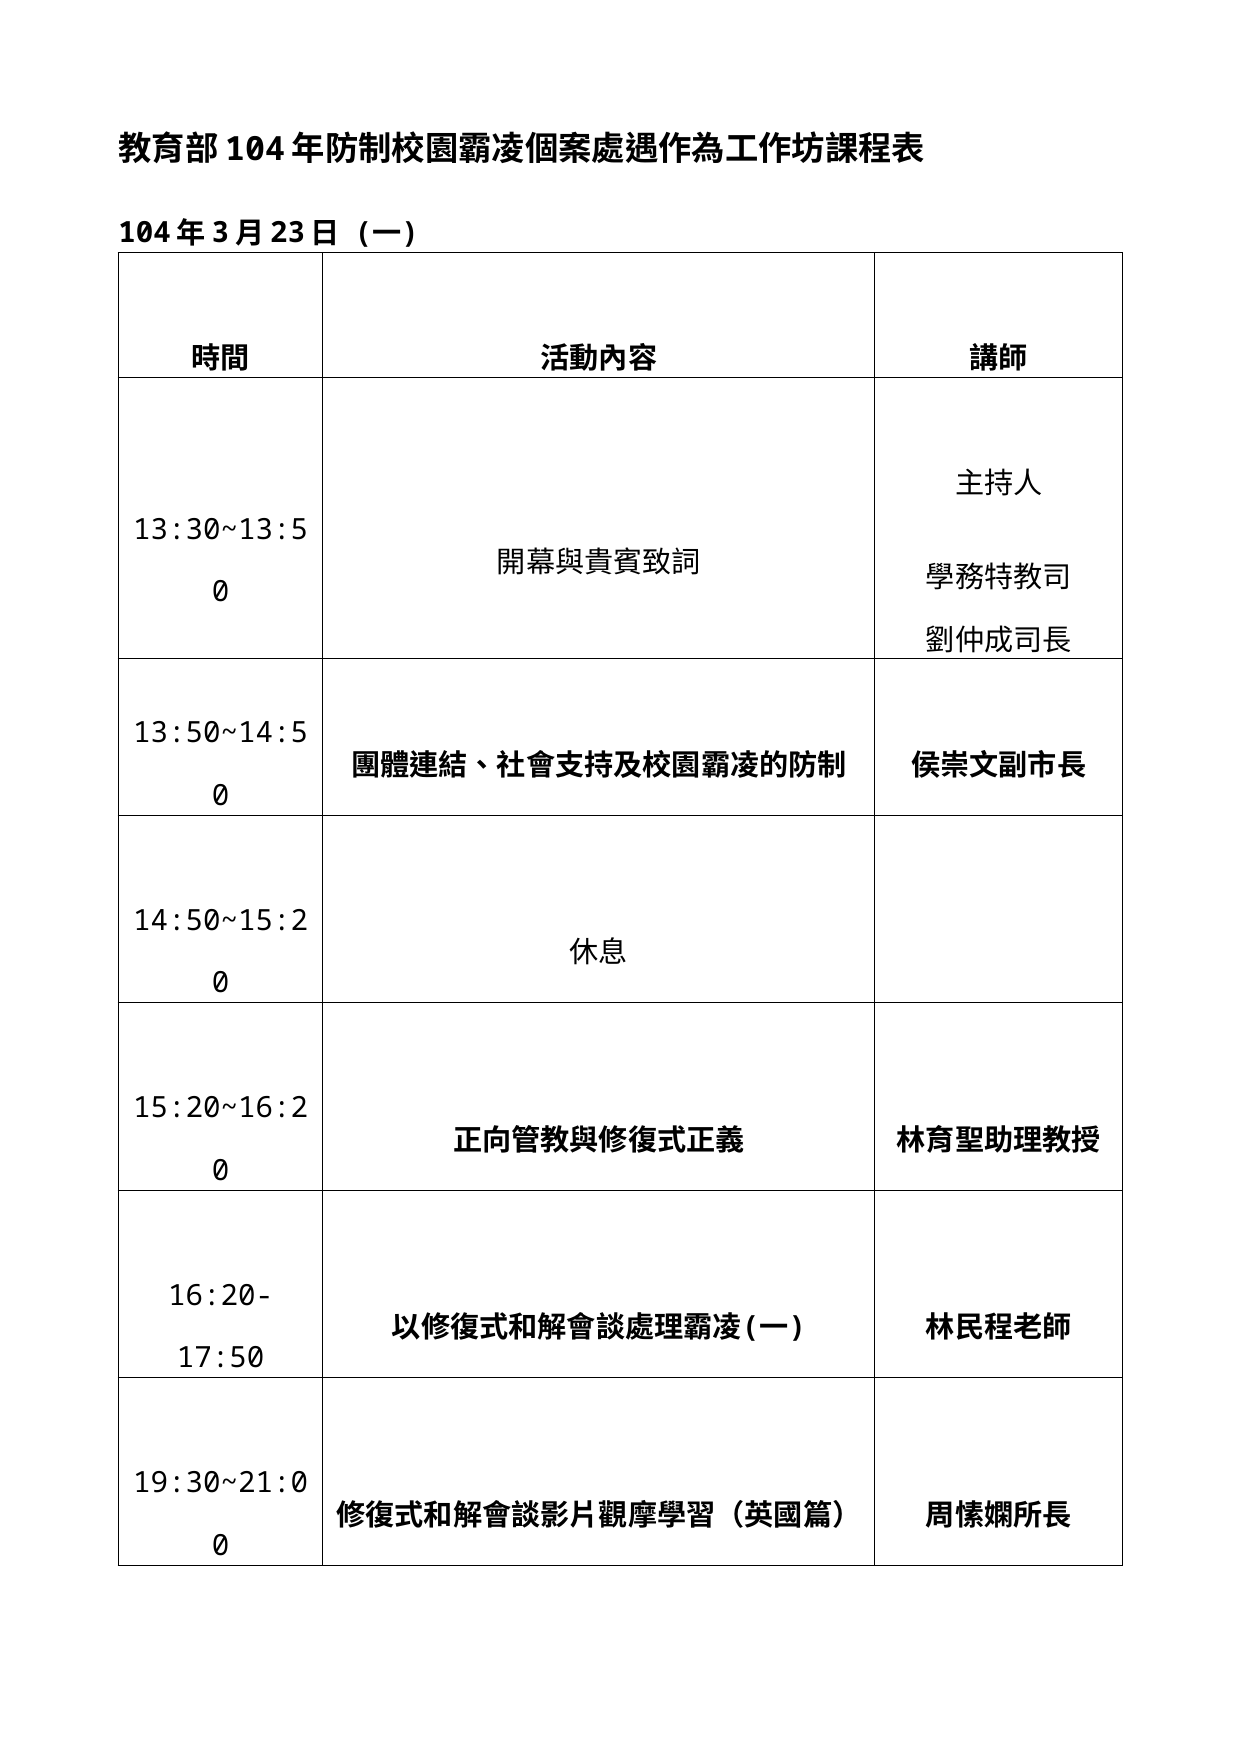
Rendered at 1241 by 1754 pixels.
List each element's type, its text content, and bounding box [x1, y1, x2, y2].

text 教育部104年防制校園霸凌個案處遇作為工作坊課程表 [118, 127, 1122, 169]
table_cell 16:20-17:50 [119, 1191, 322, 1377]
table_cell 休息 [323, 816, 874, 1002]
table_cell 修復式和解會談影片觀摩學習（英國篇） [323, 1378, 874, 1564]
table_cell 周愫嫻所長 [875, 1378, 1122, 1564]
table_header 講師 [875, 253, 1122, 377]
table_cell 林民程老師 [875, 1191, 1122, 1377]
table_cell 14:50~15:20 [119, 816, 322, 1002]
table_cell 林育聖助理教授 [875, 1003, 1122, 1189]
table_cell 15:20~16:20 [119, 1003, 322, 1189]
table_cell 13:50~14:50 [119, 659, 322, 814]
table_cell [875, 816, 1122, 1002]
table_cell 侯崇文副市長 [875, 659, 1122, 814]
table_cell 團體連結、社會支持及校園霸凌的防制 [323, 659, 874, 814]
text 104年3月23日 (一) [118, 189, 1122, 252]
table_cell 以修復式和解會談處理霸凌(一) [323, 1191, 874, 1377]
table_cell 19:30~21:00 [119, 1378, 322, 1564]
table_header 時間 [119, 253, 322, 377]
table_cell 13:30~13:50 [119, 378, 322, 658]
table_cell 開幕與貴賓致詞 [323, 378, 874, 658]
table_header 活動內容 [323, 253, 874, 377]
table_cell 正向管教與修復式正義 [323, 1003, 874, 1189]
table_cell 主持人 學務特教司 劉仲成司長 [875, 378, 1122, 658]
